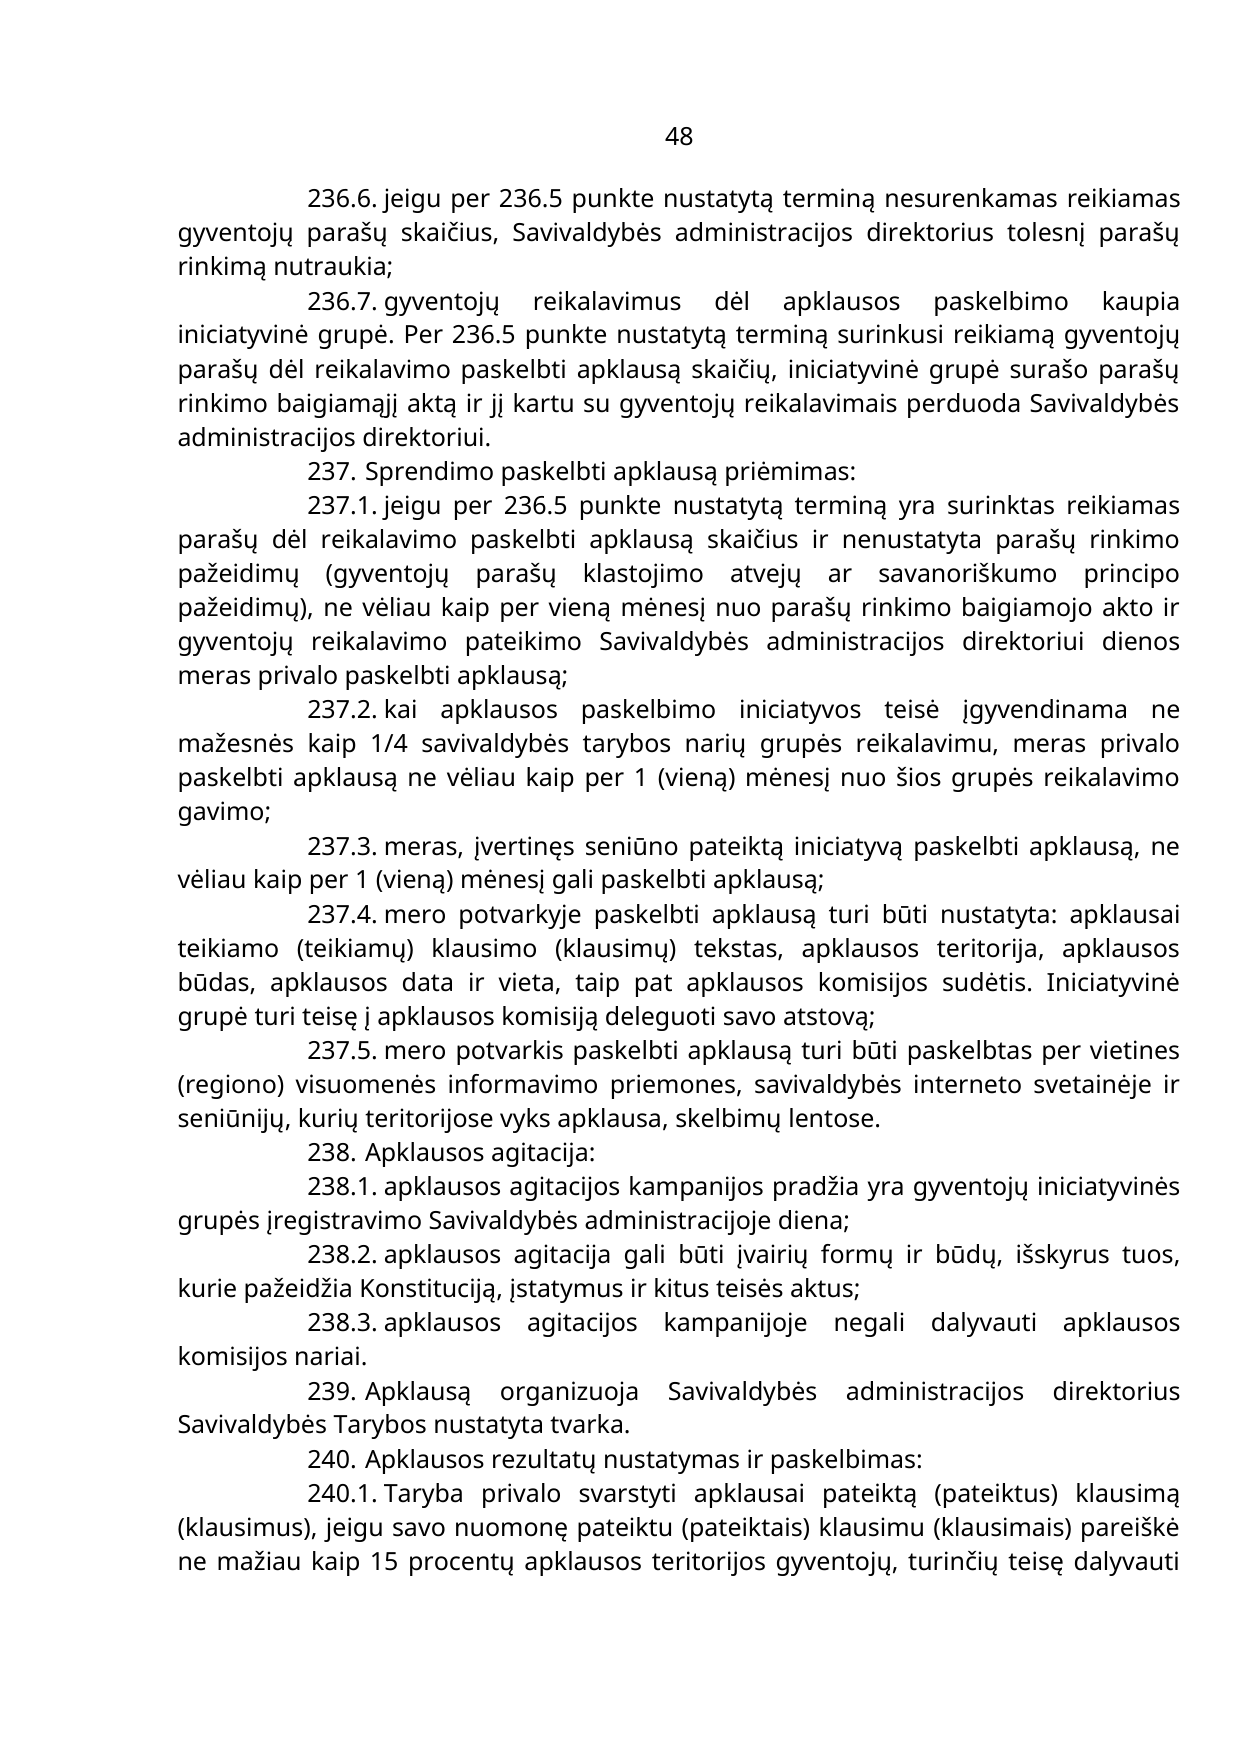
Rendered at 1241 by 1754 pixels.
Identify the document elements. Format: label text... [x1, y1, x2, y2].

text 238.1. apklausos agitacijos kampanijos pradžia yra gyventojų iniciatyvinės grupės įregistravimo Savivaldybės administracijoje diena; [177, 1169, 1181, 1237]
text 237. Sprendimo paskelbti apklausą priėmimas: [177, 453, 1181, 487]
text 238.3. apklausos agitacijos kampanijoje negali dalyvauti apklausos komisijos nariai. [177, 1305, 1181, 1373]
text 239. Apklausą organizuoja Savivaldybės administracijos direktorius Savivaldybės Tarybos nustatyta tvarka. [177, 1373, 1181, 1441]
text 237.1. jeigu per 236.5 punkte nustatytą terminą yra surinktas reikiamas parašų dėl reikalavimo paskelbti apklausą skaičius ir nenustatyta parašų rinkimo pažeidimų (gyventojų parašų klastojimo atvejų ar savanoriškumo principo pažeidimų), ne vėliau kaip per vieną mėnesį nuo parašų rinkimo baigiamojo akto ir gyventojų reikalavimo pateikimo Savivaldybės administracijos direktoriui dienos meras privalo paskelbti apklausą; [177, 487, 1181, 692]
text 236.7. gyventojų reikalavimus dėl apklausos paskelbimo kaupia iniciatyvinė grupė. Per 236.5 punkte nustatytą terminą surinkusi reikiamą gyventojų parašų dėl reikalavimo paskelbti apklausą skaičių, iniciatyvinė grupė surašo parašų rinkimo baigiamąjį aktą ir jį kartu su gyventojų reikalavimais perduoda Savivaldybės administracijos direktoriui. [177, 283, 1181, 453]
text 238.2. apklausos agitacija gali būti įvairių formų ir būdų, išskyrus tuos, kurie pažeidžia Konstituciją, įstatymus ir kitus teisės aktus; [177, 1237, 1181, 1305]
text 237.5. mero potvarkis paskelbti apklausą turi būti paskelbtas per vietines (regiono) visuomenės informavimo priemones, savivaldybės interneto svetainėje ir seniūnijų, kurių teritorijose vyks apklausa, skelbimų lentose. [177, 1032, 1181, 1135]
text 237.2. kai apklausos paskelbimo iniciatyvos teisė įgyvendinama ne mažesnės kaip 1/4 savivaldybės tarybos narių grupės reikalavimu, meras privalo paskelbti apklausą ne vėliau kaip per 1 (vieną) mėnesį nuo šios grupės reikalavimo gavimo; [177, 692, 1181, 828]
text 236.6. jeigu per 236.5 punkte nustatytą terminą nesurenkamas reikiamas gyventojų parašų skaičius, Savivaldybės administracijos direktorius tolesnį parašų rinkimą nutraukia; [177, 181, 1181, 283]
text 237.3. meras, įvertinęs seniūno pateiktą iniciatyvą paskelbti apklausą, ne vėliau kaip per 1 (vieną) mėnesį gali paskelbti apklausą; [177, 828, 1181, 896]
text 238. Apklausos agitacija: [177, 1135, 1181, 1169]
text 240.1. Taryba privalo svarstyti apklausai pateiktą (pateiktus) klausimą (klausimus), jeigu savo nuomonę pateiktu (pateiktais) klausimu (klausimais) pareiškė ne mažiau kaip 15 procentų apklausos teritorijos gyventojų, turinčių teisę dalyvauti [177, 1475, 1181, 1577]
text 237.4. mero potvarkyje paskelbti apklausą turi būti nustatyta: apklausai teikiamo (teikiamų) klausimo (klausimų) tekstas, apklausos teritorija, apklausos būdas, apklausos data ir vieta, taip pat apklausos komisijos sudėtis. Iniciatyvinė grupė turi teisę į apklausos komisiją deleguoti savo atstovą; [177, 896, 1181, 1032]
text 240. Apklausos rezultatų nustatymas ir paskelbimas: [177, 1441, 1181, 1475]
